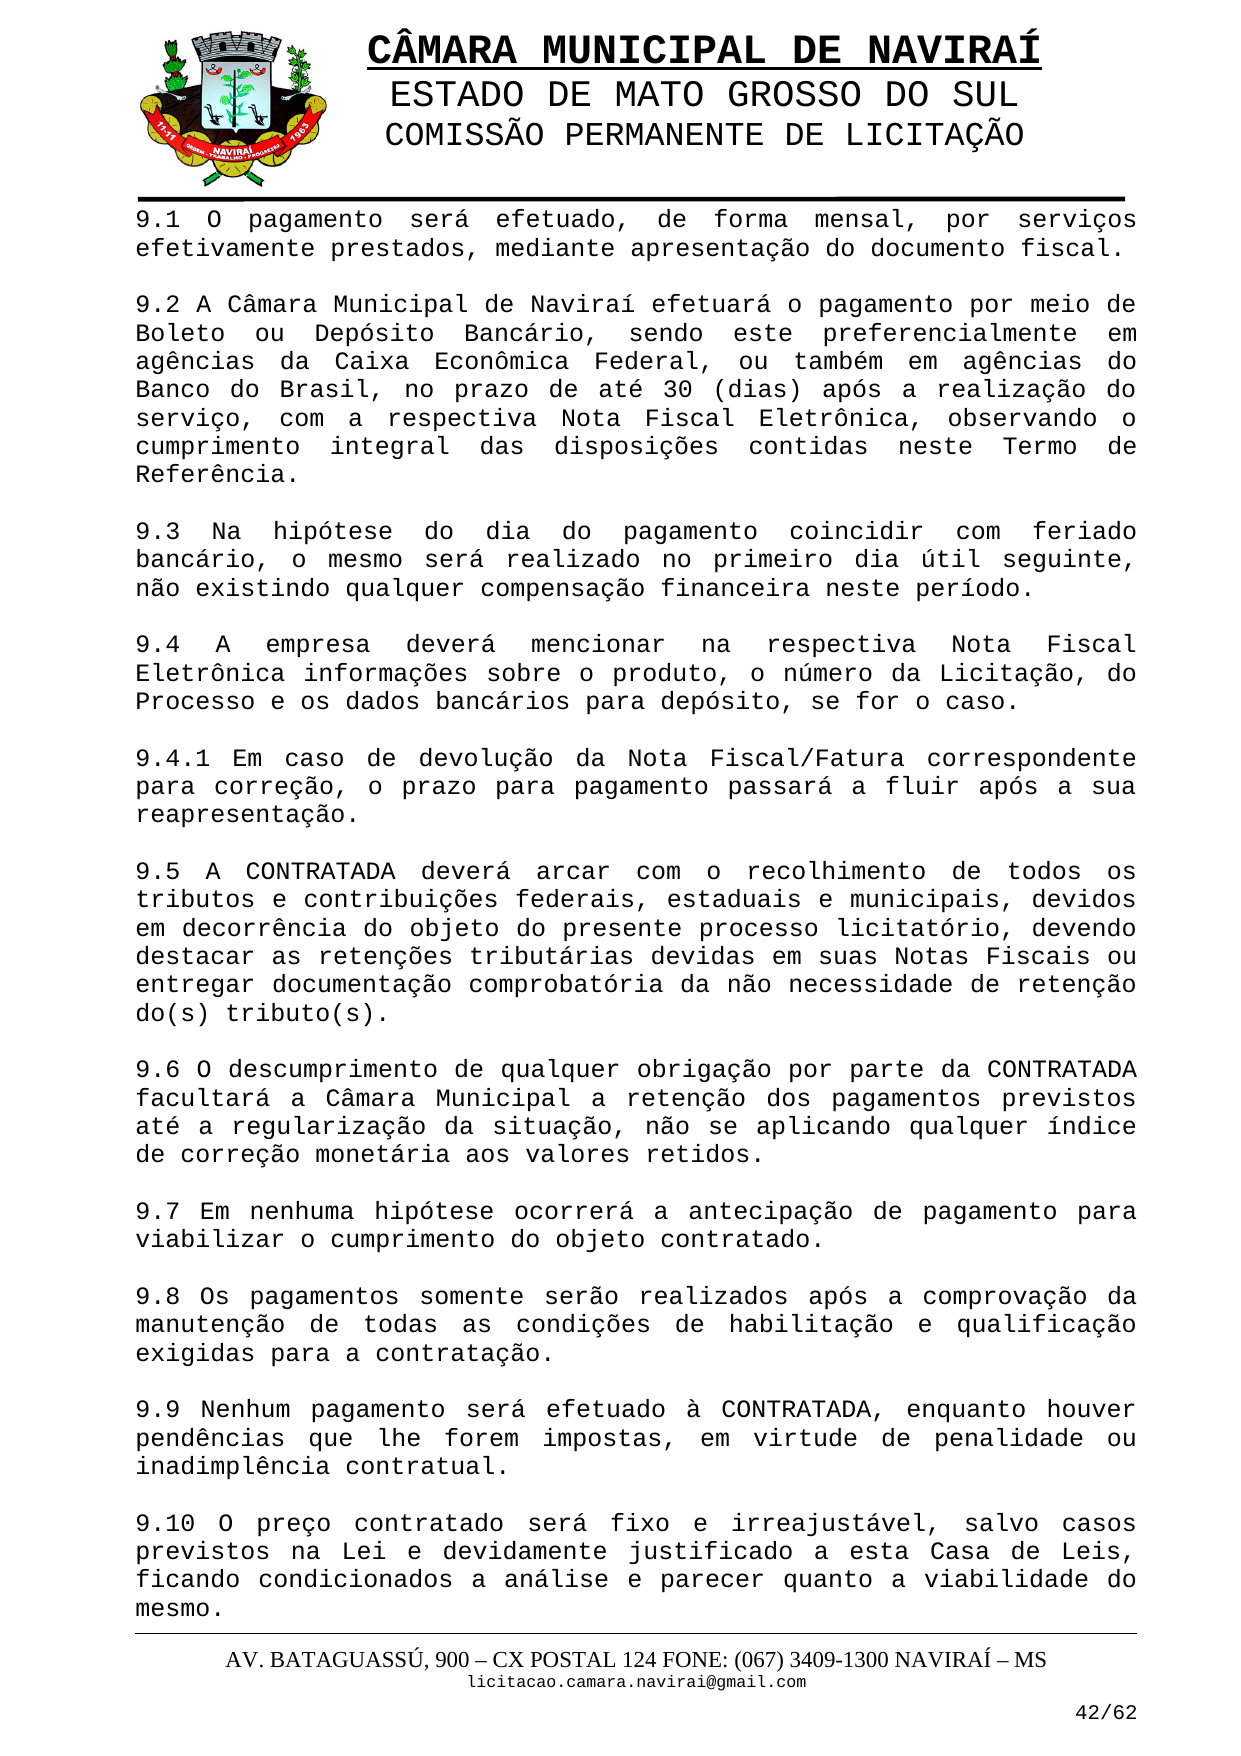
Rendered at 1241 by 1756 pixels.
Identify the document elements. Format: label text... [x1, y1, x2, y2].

text 9.8 Os pagamentos somente serão realizados após a comprovação da manutenção de todas as condições de habilitação e qualificação exigidas para a contratação. [135, 1283, 1137, 1368]
text 9.7 Em nenhuma hipótese ocorrerá a antecipação de pagamento para viabilizar o cumprimento do objeto contratado. [135, 1198, 1137, 1255]
text 9.6 O descumprimento de qualquer obrigação por parte da CONTRATADA facultará a Câmara Municipal a retenção dos pagamentos previstos até a regularização da situação, não se aplicando qualquer índice de correção monetária aos valores retidos. [135, 1057, 1137, 1170]
text 9.10 O preço contratado será fixo e irreajustável, salvo casos previstos na Lei e devidamente justificado a esta Casa de Leis, ficando condicionados a análise e parecer quanto a viabilidade do mesmo. [135, 1510, 1137, 1623]
text 9.9 Nenhum pagamento será efetuado à CONTRATADA, enquanto houver pendências que lhe forem impostas, em virtude de penalidade ou inadimplência contratual. [135, 1397, 1137, 1482]
text 9.5 A CONTRATADA deverá arcar com o recolhimento de todos os tributos e contribuições federais, estaduais e municipais, devidos em decorrência do objeto do presente processo licitatório, devendo destacar as retenções tributárias devidas em suas Notas Fiscais ou entregar documentação comprobatória da não necessidade de retenção do(s) tributo(s). [135, 858, 1137, 1028]
text 9.3 Na hipótese do dia do pagamento coincidir com feriado bancário, o mesmo será realizado no primeiro dia útil seguinte, não existindo qualquer compensação financeira neste período. [135, 518, 1137, 603]
text 9.4.1 Em caso de devolução da Nota Fiscal/Fatura correspondente para correção, o prazo para pagamento passará a fluir após a sua reapresentação. [135, 745, 1137, 830]
text 9.4 A empresa deverá mencionar na respectiva Nota Fiscal Eletrônica informações sobre o produto, o número da Licitação, do Processo e os dados bancários para depósito, se for o caso. [135, 632, 1137, 717]
text 9.1 O pagamento será efetuado, de forma mensal, por serviços efetivamente prestados, mediante apresentação do documento fiscal. [135, 207, 1137, 263]
text 9.2 A Câmara Municipal de Naviraí efetuará o pagamento por meio de Boleto ou Depósito Bancário, sendo este preferencialmente em agências da Caixa Econômica Federal, ou também em agências do Banco do Brasil, no prazo de até 30 (dias) após a realização do serviço, com a respectiva Nota Fiscal Eletrônica, observando o cumprimento integral das disposições contidas neste Termo de Referência. [135, 292, 1137, 490]
